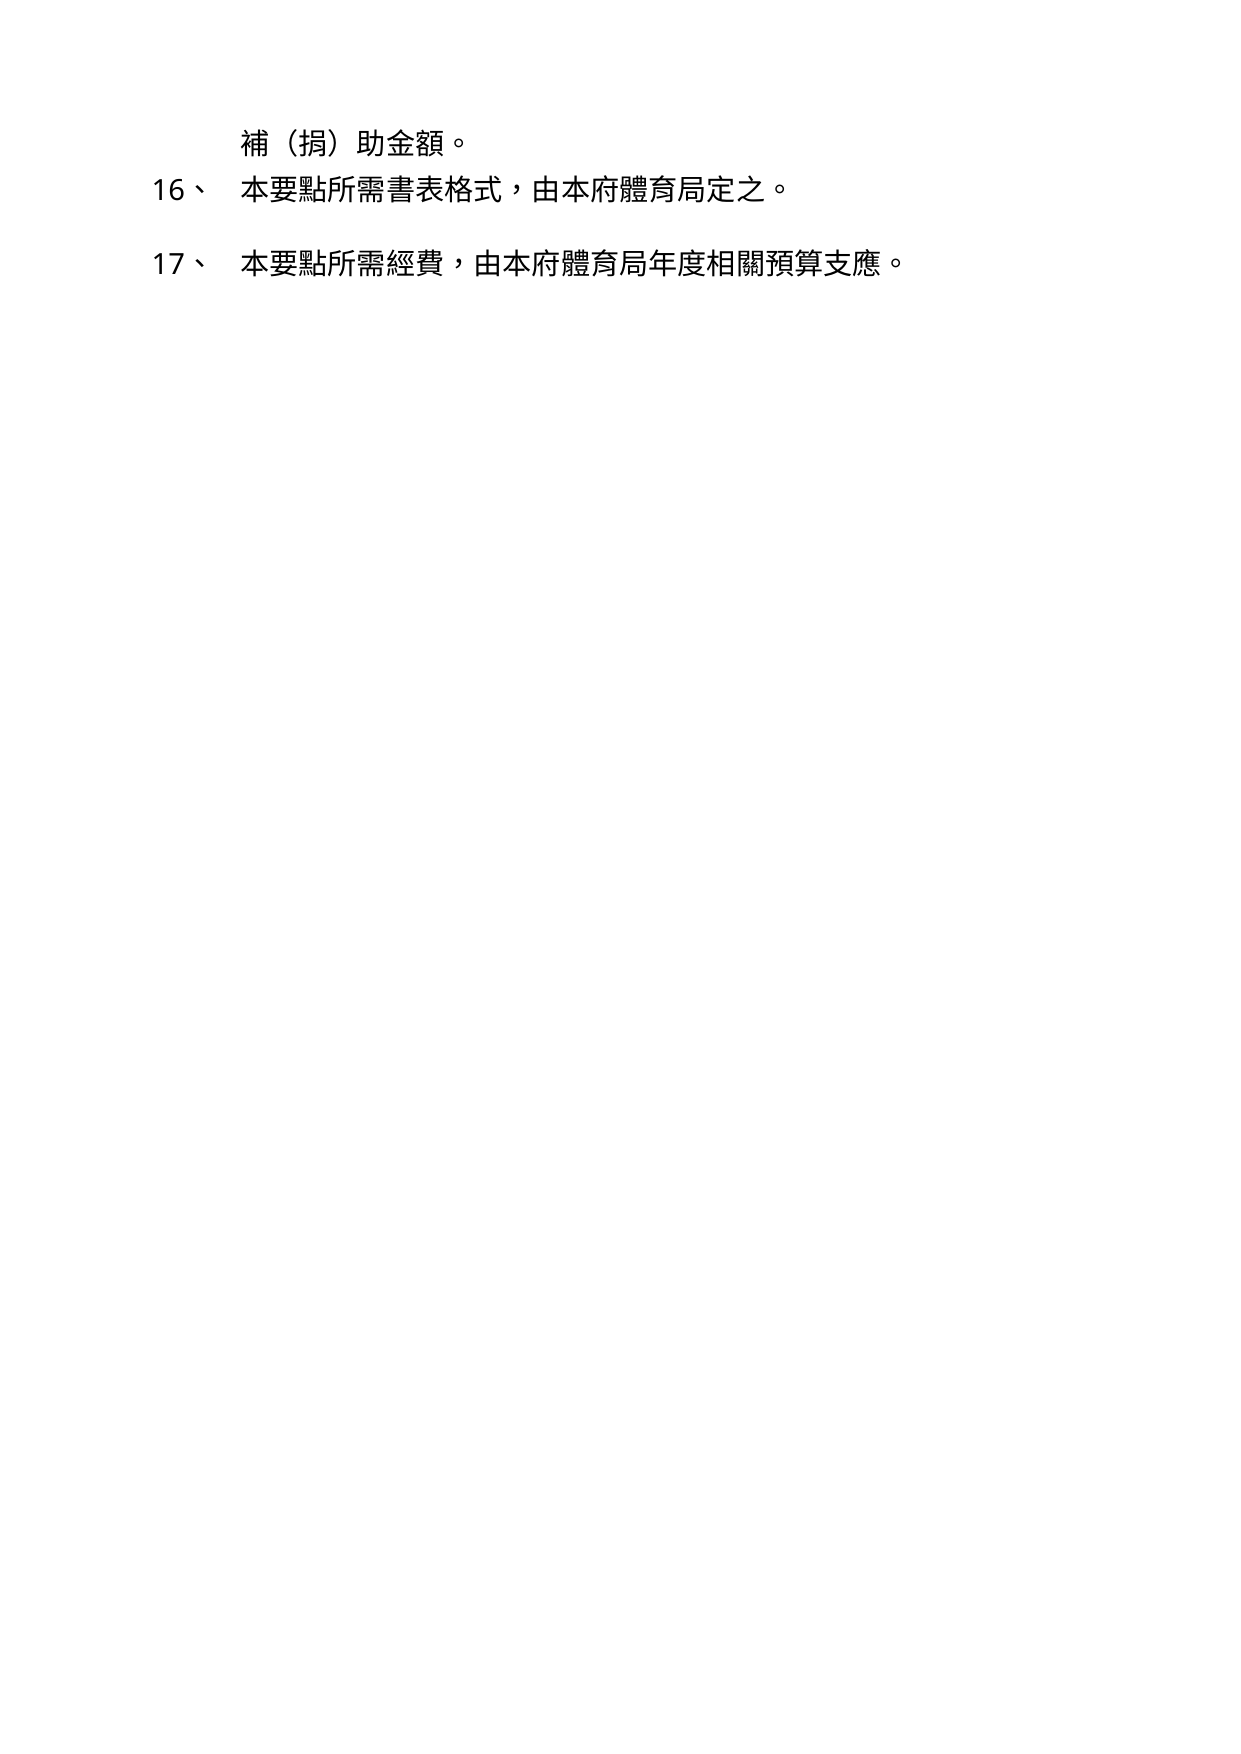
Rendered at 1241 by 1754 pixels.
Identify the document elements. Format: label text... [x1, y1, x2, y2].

table_cell 本要點所需經費，由本府體育局年度相關預算支應。 [136, 238, 1084, 311]
table_cell 補（捐）助金額。 [136, 118, 1084, 164]
table_cell 本要點所需書表格式，由本府體育局定之。 [136, 164, 1084, 237]
